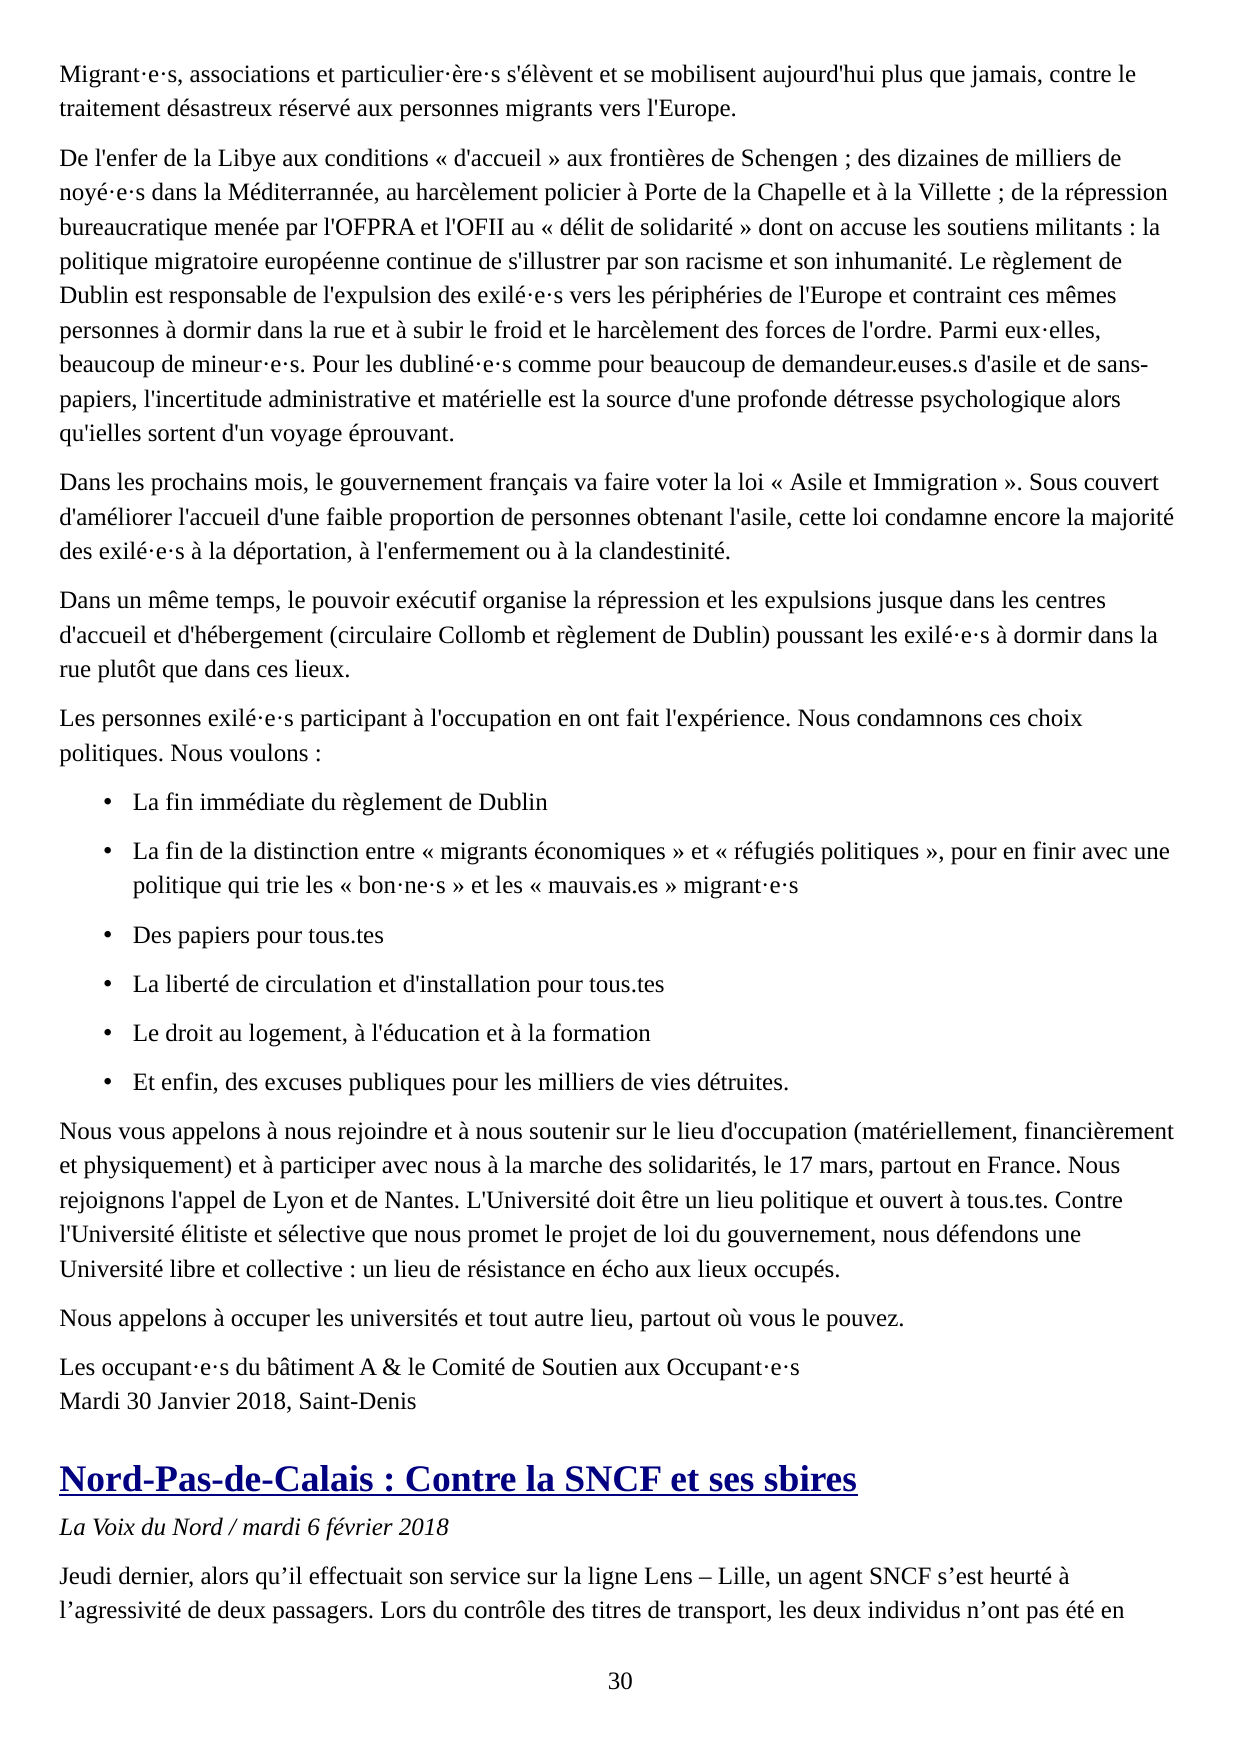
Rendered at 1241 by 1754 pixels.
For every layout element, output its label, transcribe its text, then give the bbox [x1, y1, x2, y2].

text Nous appelons à occuper les universités et tout autre lieu, partout où vous le pouvez. [59, 1303, 1181, 1332]
text Dans les prochains mois, le gouvernement français va faire voter la loi « Asile et Immigration ». Sous couvert d'améliorer l'accueil d'une faible proportion de personnes obtenant l'asile, cette loi condamne encore la majorité des exilé·e·s à la déportation, à l'enfermement ou à la clandestinité. [59, 467, 1181, 565]
text Nous vous appelons à nous rejoindre et à nous soutenir sur le lieu d'occupation (matériellement, financièrement et physiquement) et à participer avec nous à la marche des solidarités, le 17 mars, partout en France. Nous rejoignons l'appel de Lyon et de Nantes. L'Université doit être un lieu politique et ouvert à tous.tes. Contre l'Université élitiste et sélective que nous promet le projet de loi du gouvernement, nous défendons une Université libre et collective : un lieu de résistance en écho aux lieux occupés. [59, 1116, 1181, 1283]
list La fin de la distinction entre « migrants économiques » et « réfugiés politiques », pour en finir avec une politique qui trie les « bon·ne·s » et les « mauvais.es » migrant·e·s [103, 836, 1181, 899]
list Et enfin, des excuses publiques pour les milliers de vies détruites. [103, 1067, 1181, 1096]
text La Voix du Nord / mardi 6 février 2018 [59, 1512, 1181, 1541]
text Dans un même temps, le pouvoir exécutif organise la répression et les expulsions jusque dans les centres d'accueil et d'hébergement (circulaire Collomb et règlement de Dublin) poussant les exilé·e·s à dormir dans la rue plutôt que dans ces lieux. [59, 586, 1181, 683]
subtitle Nord-Pas-de-Calais : Contre la SNCF et ses sbires [59, 1456, 1181, 1499]
list La liberté de circulation et d'installation pour tous.tes [103, 969, 1181, 997]
text De l'enfer de la Libye aux conditions « d'accueil » aux frontières de Schengen ; des dizaines de milliers de noyé·e·s dans la Méditerrannée, au harcèlement policier à Porte de la Chapelle et à la Villette ; de la répression bureaucratique menée par l'OFPRA et l'OFII au « délit de solidarité » dont on accuse les soutiens militants : la politique migratoire européenne continue de s'illustrer par son racisme et son inhumanité. Le règlement de Dublin est responsable de l'expulsion des exilé·e·s vers les périphéries de l'Europe et contraint ces mêmes personnes à dormir dans la rue et à subir le froid et le harcèlement des forces de l'ordre. Parmi eux·elles, beaucoup de mineur·e·s. Pour les dubliné·e·s comme pour beaucoup de demandeur.euses.s d'asile et de sans-papiers, l'incertitude administrative et matérielle est la source d'une profonde détresse psychologique alors qu'ielles sortent d'un voyage éprouvant. [59, 143, 1181, 447]
text Migrant·e·s, associations et particulier·ère·s s'élèvent et se mobilisent aujourd'hui plus que jamais, contre le traitement désastreux réservé aux personnes migrants vers l'Europe. [59, 59, 1181, 122]
list Le droit au logement, à l'éducation et à la formation [103, 1018, 1181, 1047]
text Les occupant·e·s du bâtiment A & le Comité de Soutien aux Occupant·e·s Mardi 30 Janvier 2018, Saint-Denis [59, 1352, 1181, 1415]
list Des papiers pour tous.tes [103, 920, 1181, 948]
list La fin immédiate du règlement de Dublin [103, 787, 1181, 816]
text Les personnes exilé·e·s participant à l'occupation en ont fait l'expérience. Nous condamnons ces choix politiques. Nous voulons : [59, 703, 1181, 767]
text Jeudi dernier, alors qu’il effectuait son service sur la ligne Lens – Lille, un agent SNCF s’est heurté à l’agressivité de deux passagers. Lors du contrôle des titres de transport, les deux individus n’ont pas été en [59, 1561, 1181, 1624]
